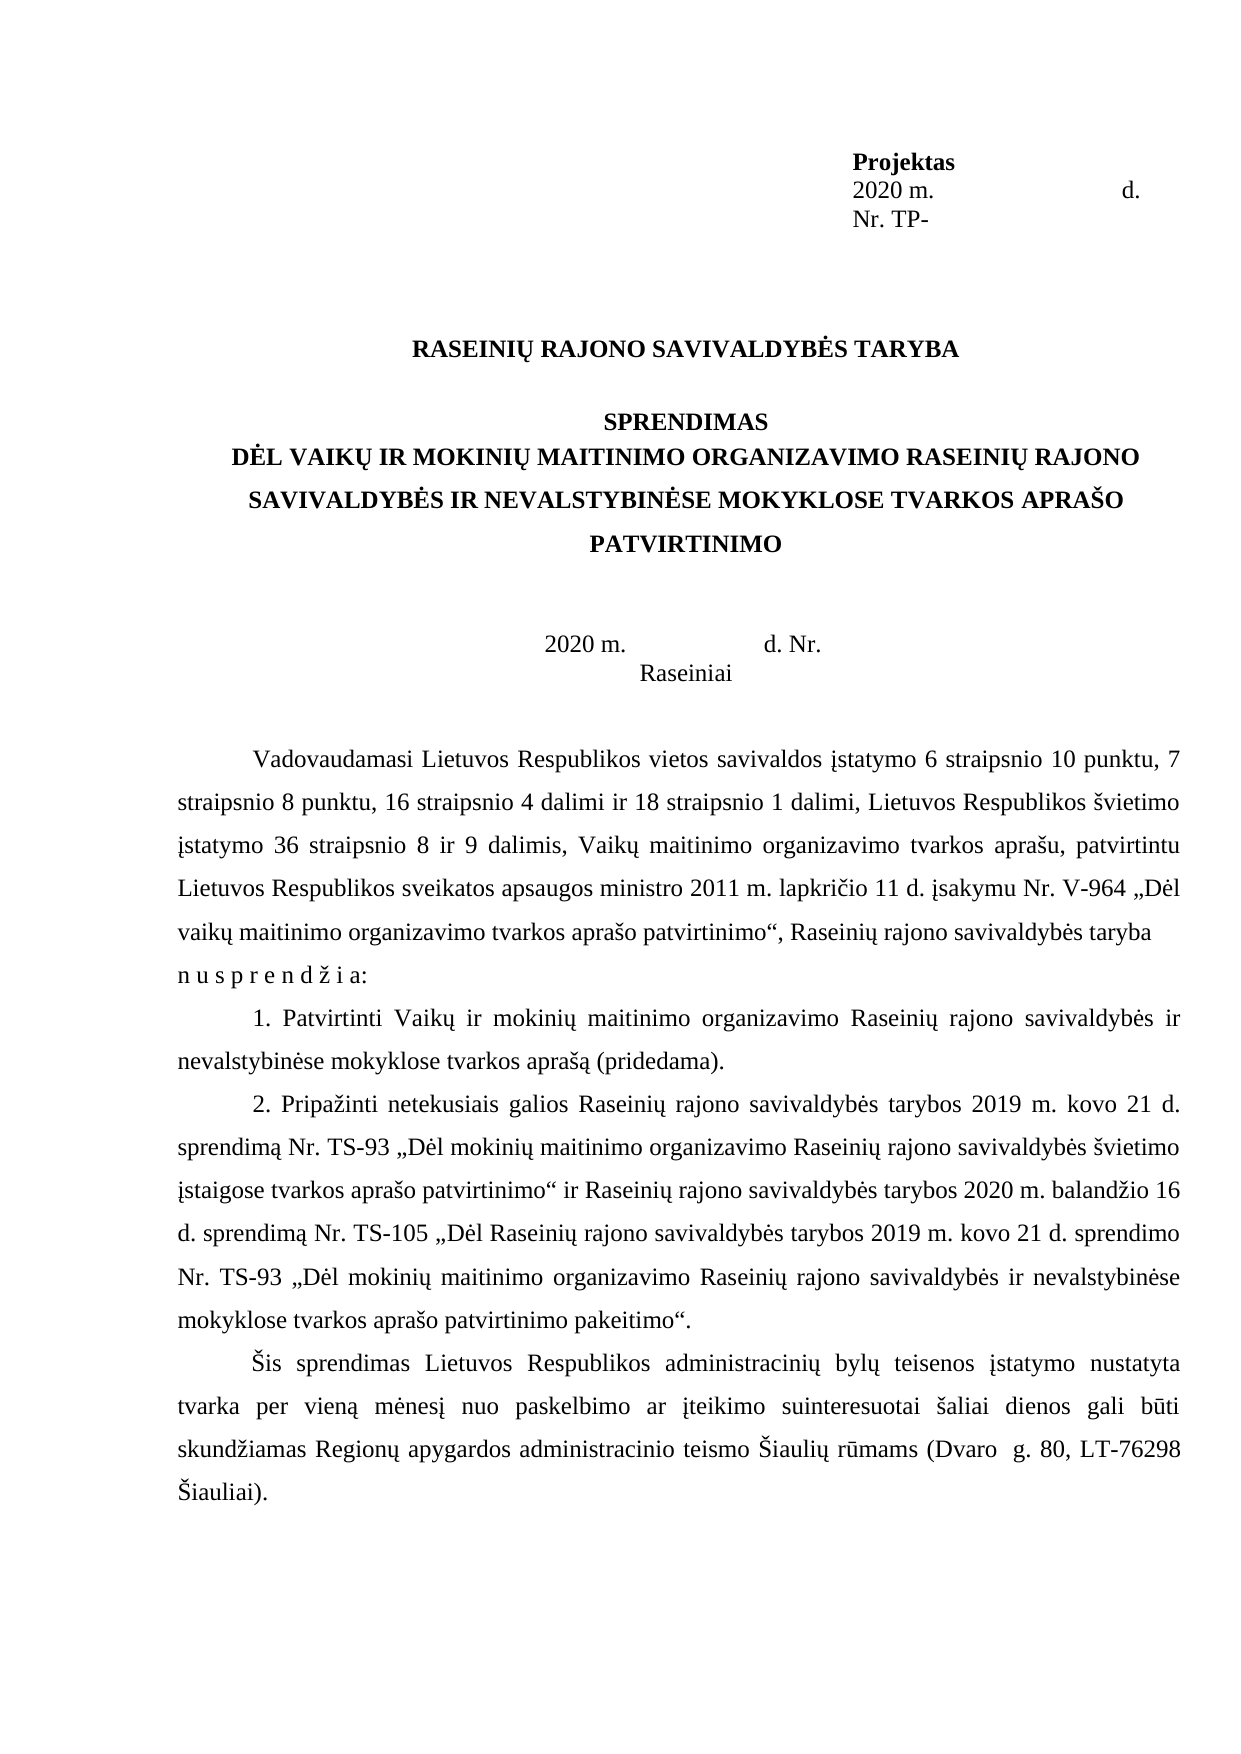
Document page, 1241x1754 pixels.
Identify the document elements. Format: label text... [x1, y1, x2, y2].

table_cell DĖL VAIKŲ IR MOKINIŲ MAITINIMO ORGANIZAVIMO RASEINIŲ RAJONO SAVIVALDYBĖS IR NEVALSTYBINĖSE MOKYKLOSE TVARKOS APRAŠO PATVIRTINIMO [177, 443, 1194, 601]
table_header [177, 262, 1194, 334]
table_cell 2020 m. d. Nr. Raseiniai [177, 601, 1194, 701]
text Šis sprendimas Lietuvos Respublikos administracinių bylų teisenos įstatymo nustatyta tvarka per vieną mėnesį nuo paskelbimo ar įteikimo suinteresuotai šaliai dienos gali būti skundžiamas Regionų apygardos administracinio teismo Šiaulių rūmams (Dvaro g. 80, LT-76298 Šiauliai). [177, 1348, 1181, 1506]
text n u s p r e n d ž i a: [177, 960, 1181, 988]
text 1. Patvirtinti Vaikų ir mokinių maitinimo organizavimo Raseinių rajono savivaldybės ir nevalstybinėse mokyklose tvarkos aprašą (pridedama). [177, 1003, 1181, 1075]
text 2. Pripažinti netekusiais galios Raseinių rajono savivaldybės tarybos 2019 m. kovo 21 d. sprendimą Nr. TS-93 „Dėl mokinių maitinimo organizavimo Raseinių rajono savivaldybės švietimo įstaigose tvarkos aprašo patvirtinimo“ ir Raseinių rajono savivaldybės tarybos 2020 m. balandžio 16 d. sprendimą Nr. TS-105 „Dėl Raseinių rajono savivaldybės tarybos 2019 m. kovo 21 d. sprendimo Nr. TS-93 „Dėl mokinių maitinimo organizavimo Raseinių rajono savivaldybės ir nevalstybinėse mokyklose tvarkos aprašo patvirtinimo pakeitimo“. [177, 1089, 1181, 1333]
text Vadovaudamasi Lietuvos Respublikos vietos savivaldos įstatymo 6 straipsnio 10 punktu, 7 straipsnio 8 punktu, 16 straipsnio 4 dalimi ir 18 straipsnio 1 dalimi, Lietuvos Respublikos švietimo įstatymo 36 straipsnio 8 ir 9 dalimis, Vaikų maitinimo organizavimo tvarkos aprašu, patvirtintu Lietuvos Respublikos sveikatos apsaugos ministro 2011 m. lapkričio 11 d. įsakymu Nr. V-964 „Dėl vaikų maitinimo organizavimo tvarkos aprašo patvirtinimo“, Raseinių rajono savivaldybės taryba [177, 744, 1181, 945]
table_cell SPRENDIMAS [177, 407, 1194, 442]
table_cell RASEINIŲ RAJONO SAVIVALDYBĖS TARYBA [177, 335, 1194, 407]
text 2020 m. d. [177, 176, 1181, 204]
text Projektas [177, 147, 1181, 176]
text Nr. TP- [177, 204, 1181, 233]
